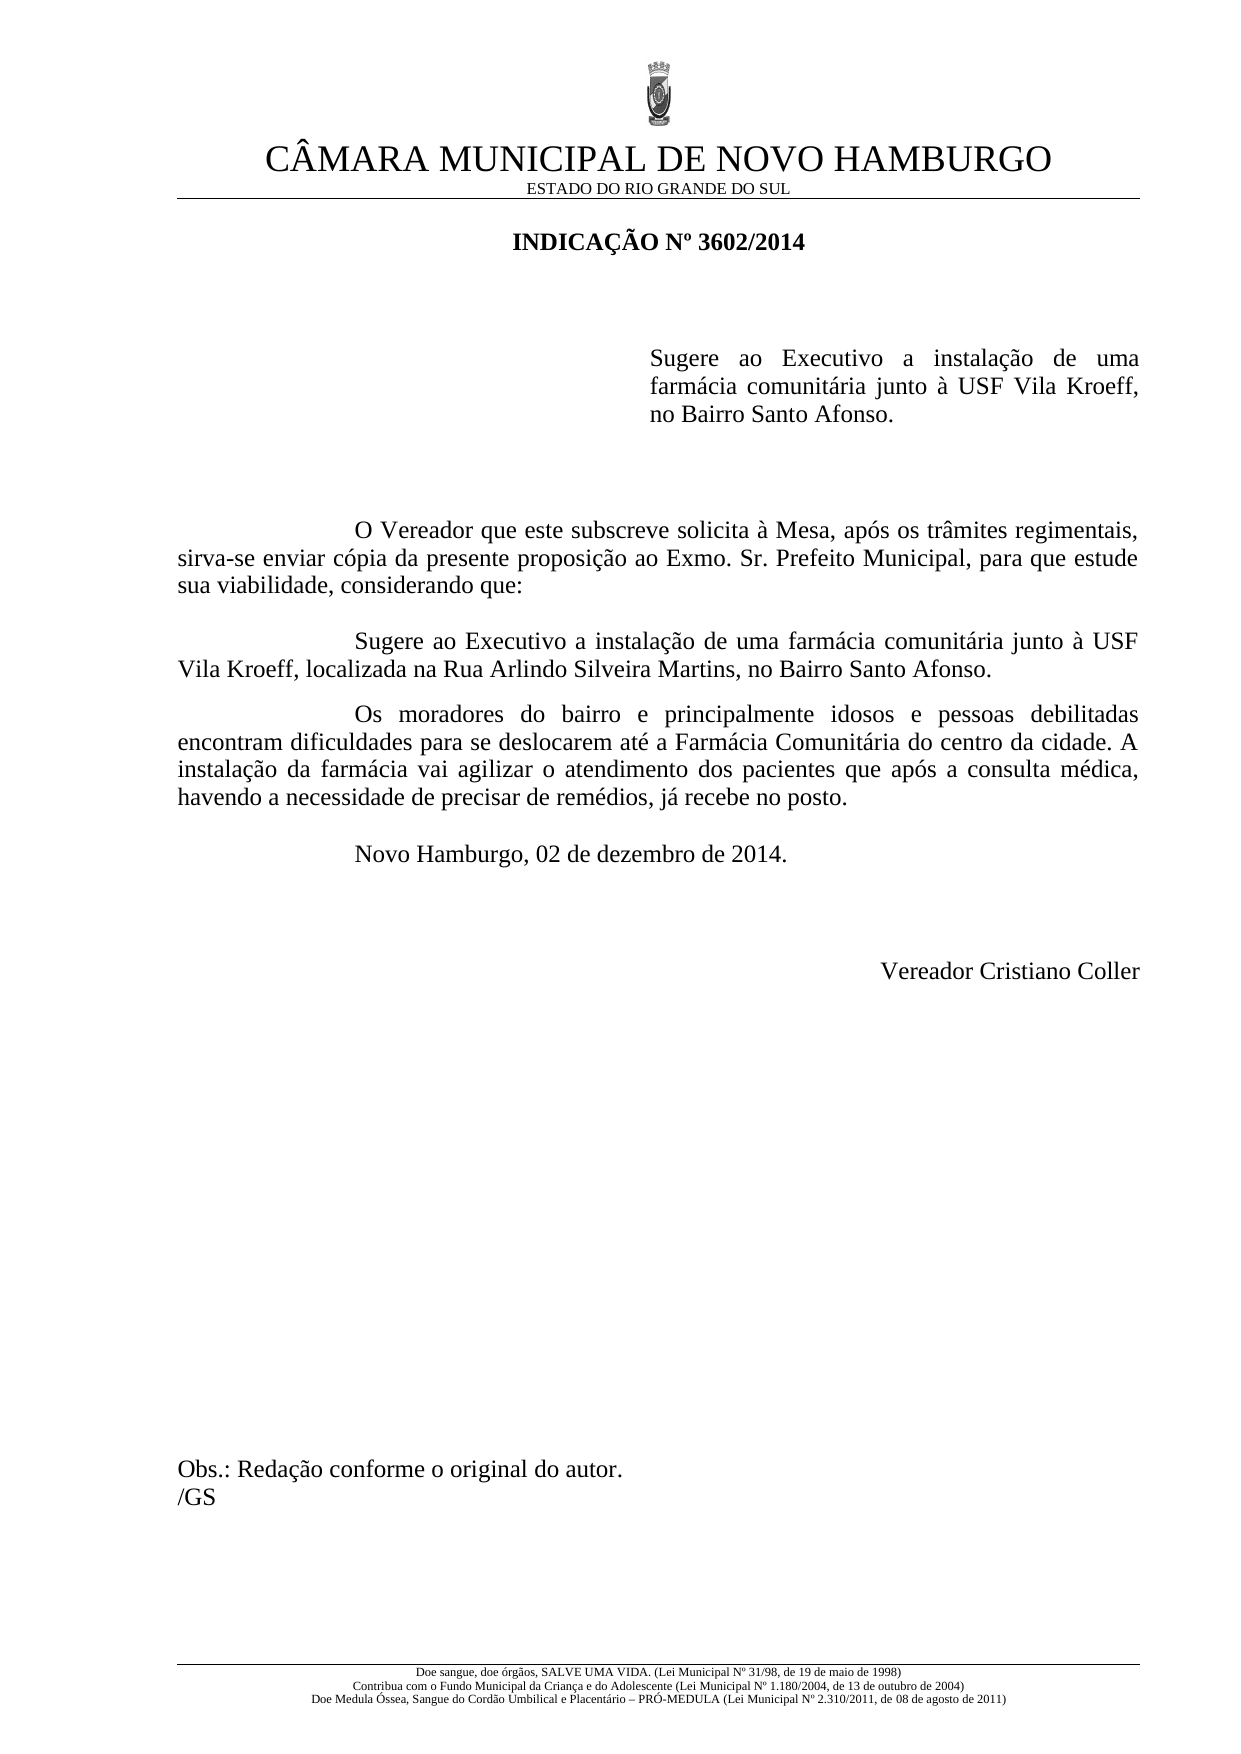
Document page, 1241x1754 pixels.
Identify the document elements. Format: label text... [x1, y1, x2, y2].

text INDICAÇÃO Nº 3602/2014 [177, 228, 1140, 256]
text Obs.: Redação conforme o original do autor. [177, 1456, 1140, 1483]
text Sugere ao Executivo a instalação de uma farmácia comunitária junto à USF Vila Kroeff, no Bairro Santo Afonso. [649, 344, 1140, 428]
text Sugere ao Executivo a instalação de uma farmácia comunitária junto à USF Vila Kroeff, localizada na Rua Arlindo Silveira Martins, no Bairro Santo Afonso. [177, 627, 1140, 682]
text Vereador Cristiano Coller [177, 957, 1140, 984]
text Os moradores do bairro e principalmente idosos e pessoas debilitadas encontram dificuldades para se deslocarem até a Farmácia Comunitária do centro da cidade. A instalação da farmácia vai agilizar o atendimento dos pacientes que após a consulta médica, havendo a necessidade de precisar de remédios, já recebe no posto. [177, 700, 1140, 811]
text Novo Hamburgo, 02 de dezembro de 2014. [177, 841, 1140, 868]
text O Vereador que este subscreve solicita à Mesa, após os trâmites regimentais, sirva-se enviar cópia da presente proposição ao Exmo. Sr. Prefeito Municipal, para que estude sua viabilidade, considerando que: [177, 516, 1140, 599]
text /GS [177, 1483, 1140, 1511]
